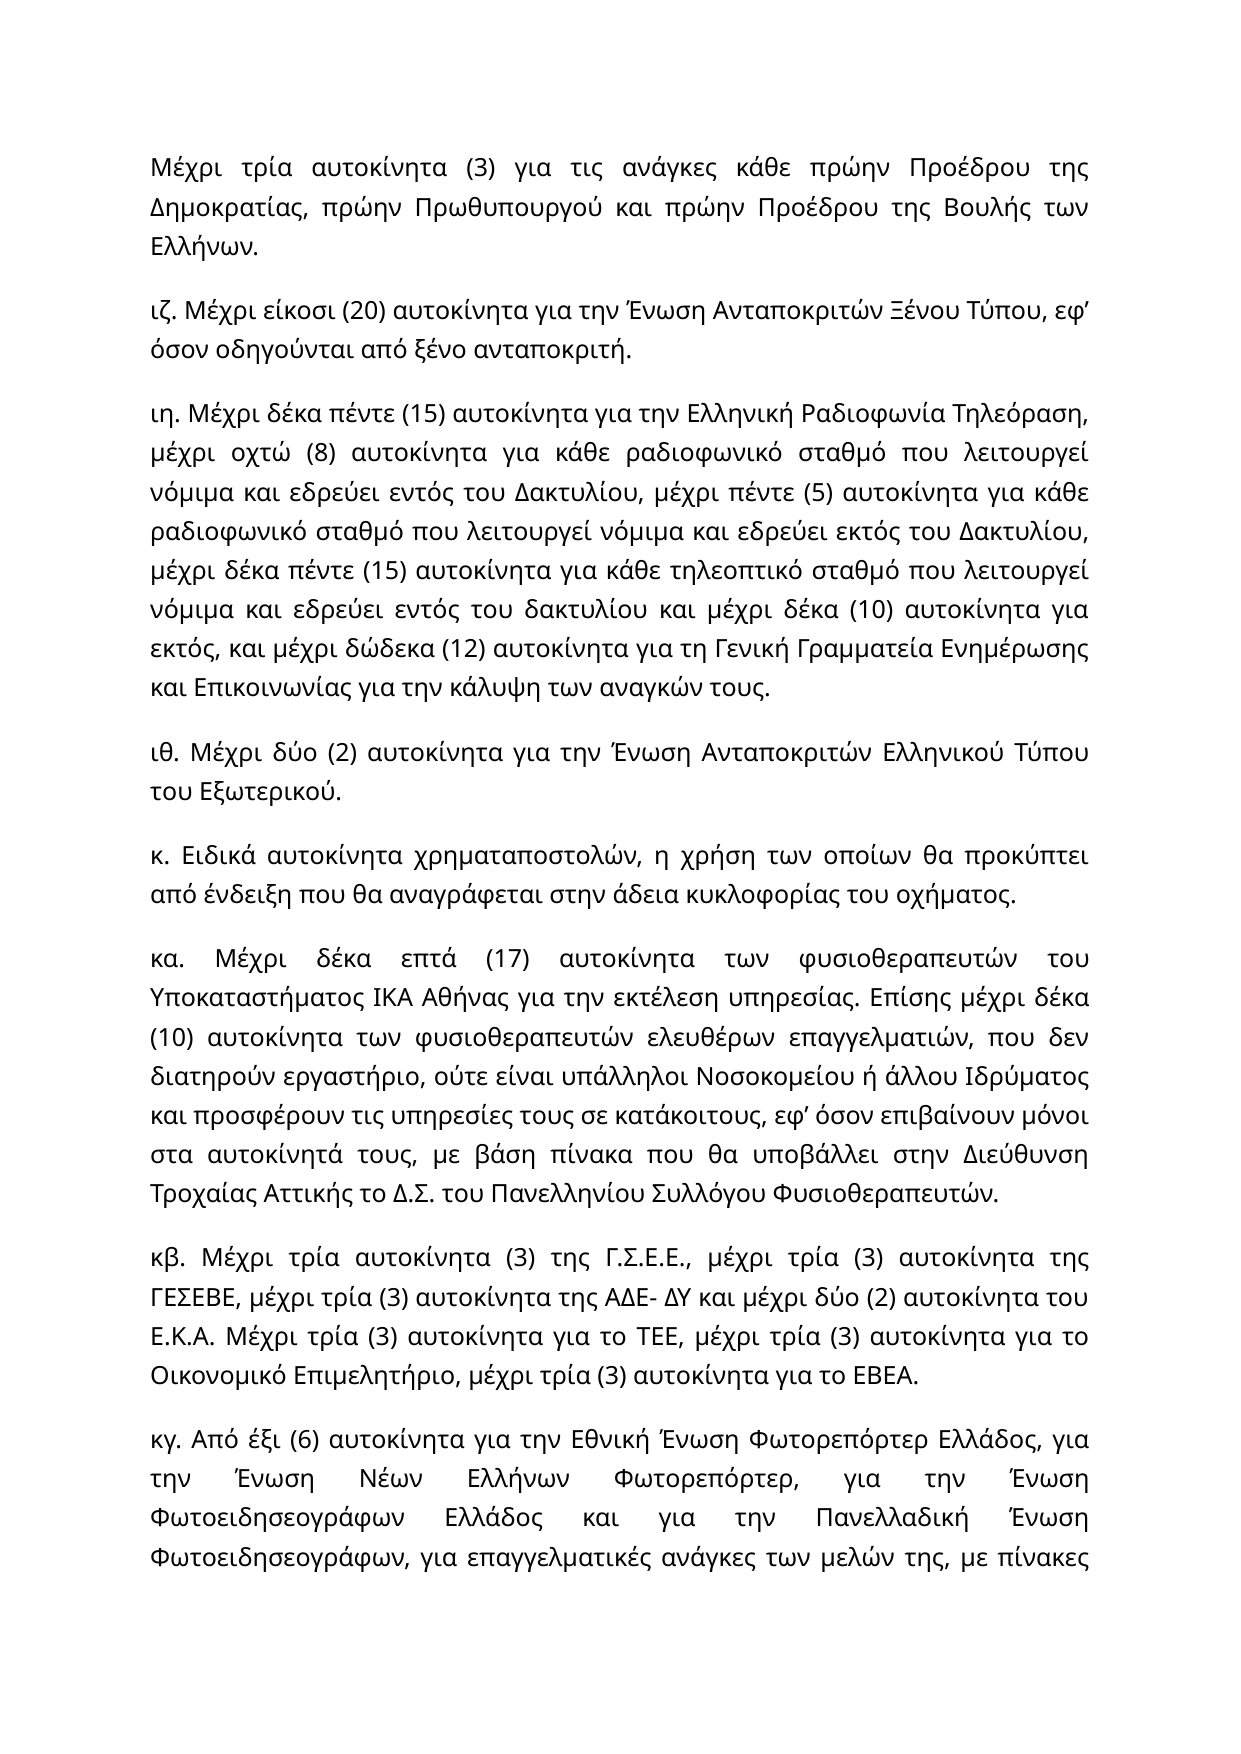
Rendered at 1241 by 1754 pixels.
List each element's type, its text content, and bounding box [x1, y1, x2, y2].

text Μέχρι τρία αυτοκίνητα (3) για τις ανάγκες κάθε πρώην Προέδρου της Δημοκρατίας, πρώην Πρωθυπουργού και πρώην Προέδρου της Βουλής των Ελλήνων. [150, 150, 1090, 262]
text ιθ. Μέχρι δύο (2) αυτοκίνητα για την Ένωση Ανταποκριτών Ελληνικού Τύπου του Εξωτερικού. [150, 734, 1090, 807]
text ιη. Μέχρι δέκα πέντε (15) αυτοκίνητα για την Ελληνική Ραδιοφωνία Τηλεόραση, μέχρι οχτώ (8) αυτοκίνητα για κάθε ραδιοφωνικό σταθμό που λειτουργεί νόμιμα και εδρεύει εντός του Δακτυλίου, μέχρι πέντε (5) αυτοκίνητα για κάθε ραδιοφωνικό σταθμό που λειτουργεί νόμιμα και εδρεύει εκτός του Δακτυλίου, μέχρι δέκα πέντε (15) αυτοκίνητα για κάθε τηλεοπτικό σταθμό που λειτουργεί νόμιμα και εδρεύει εντός του δακτυλίου και μέχρι δέκα (10) αυτοκίνητα για εκτός, και μέχρι δώδεκα (12) αυτοκίνητα για τη Γενική Γραμματεία Ενημέρωσης και Επικοινωνίας για την κάλυψη των αναγκών τους. [150, 396, 1090, 704]
text ιζ. Μέχρι είκοσι (20) αυτοκίνητα για την Ένωση Ανταποκριτών Ξένου Τύπου, εφ’ όσον οδηγούνται από ξένο ανταποκριτή. [150, 292, 1090, 366]
text κ. Ειδικά αυτοκίνητα χρηματαποστολών, η χρήση των οποίων θα προκύπτει από ένδειξη που θα αναγράφεται στην άδεια κυκλοφορίας του οχήματος. [150, 837, 1090, 911]
text κβ. Μέχρι τρία αυτοκίνητα (3) της Γ.Σ.Ε.Ε., μέχρι τρία (3) αυτοκίνητα της ΓΕΣΕΒΕ, μέχρι τρία (3) αυτοκίνητα της ΑΔΕ- ΔΥ και μέχρι δύο (2) αυτοκίνητα του Ε.Κ.Α. Μέχρι τρία (3) αυτοκίνητα για το ΤΕΕ, μέχρι τρία (3) αυτοκίνητα για το Οικονομικό Επιμελητήριο, μέχρι τρία (3) αυτοκίνητα για το ΕΒΕΑ. [150, 1240, 1090, 1392]
text κγ. Από έξι (6) αυτοκίνητα για την Εθνική Ένωση Φωτορεπόρτερ Ελλάδος, για την Ένωση Νέων Ελλήνων Φωτορεπόρτερ, για την Ένωση Φωτοειδησεογράφων Ελλάδος και για την Πανελλαδική Ένωση Φωτοειδησεογράφων, για επαγγελματικές ανάγκες των μελών της, με πίνακες [150, 1422, 1090, 1573]
text κα. Μέχρι δέκα επτά (17) αυτοκίνητα των φυσιοθεραπευτών του Υποκαταστήματος ΙΚΑ Αθήνας για την εκτέλεση υπηρεσίας. Επίσης μέχρι δέκα (10) αυτοκίνητα των φυσιοθεραπευτών ελευθέρων επαγγελματιών, που δεν διατηρούν εργαστήριο, ούτε είναι υπάλληλοι Νοσοκομείου ή άλλου Ιδρύματος και προσφέρουν τις υπηρεσίες τους σε κατάκοιτους, εφ’ όσον επιβαίνουν μόνοι στα αυτοκίνητά τους, με βάση πίνακα που θα υποβάλλει στην Διεύθυνση Τροχαίας Αττικής το Δ.Σ. του Πανελληνίου Συλλόγου Φυσιοθεραπευτών. [150, 941, 1090, 1210]
